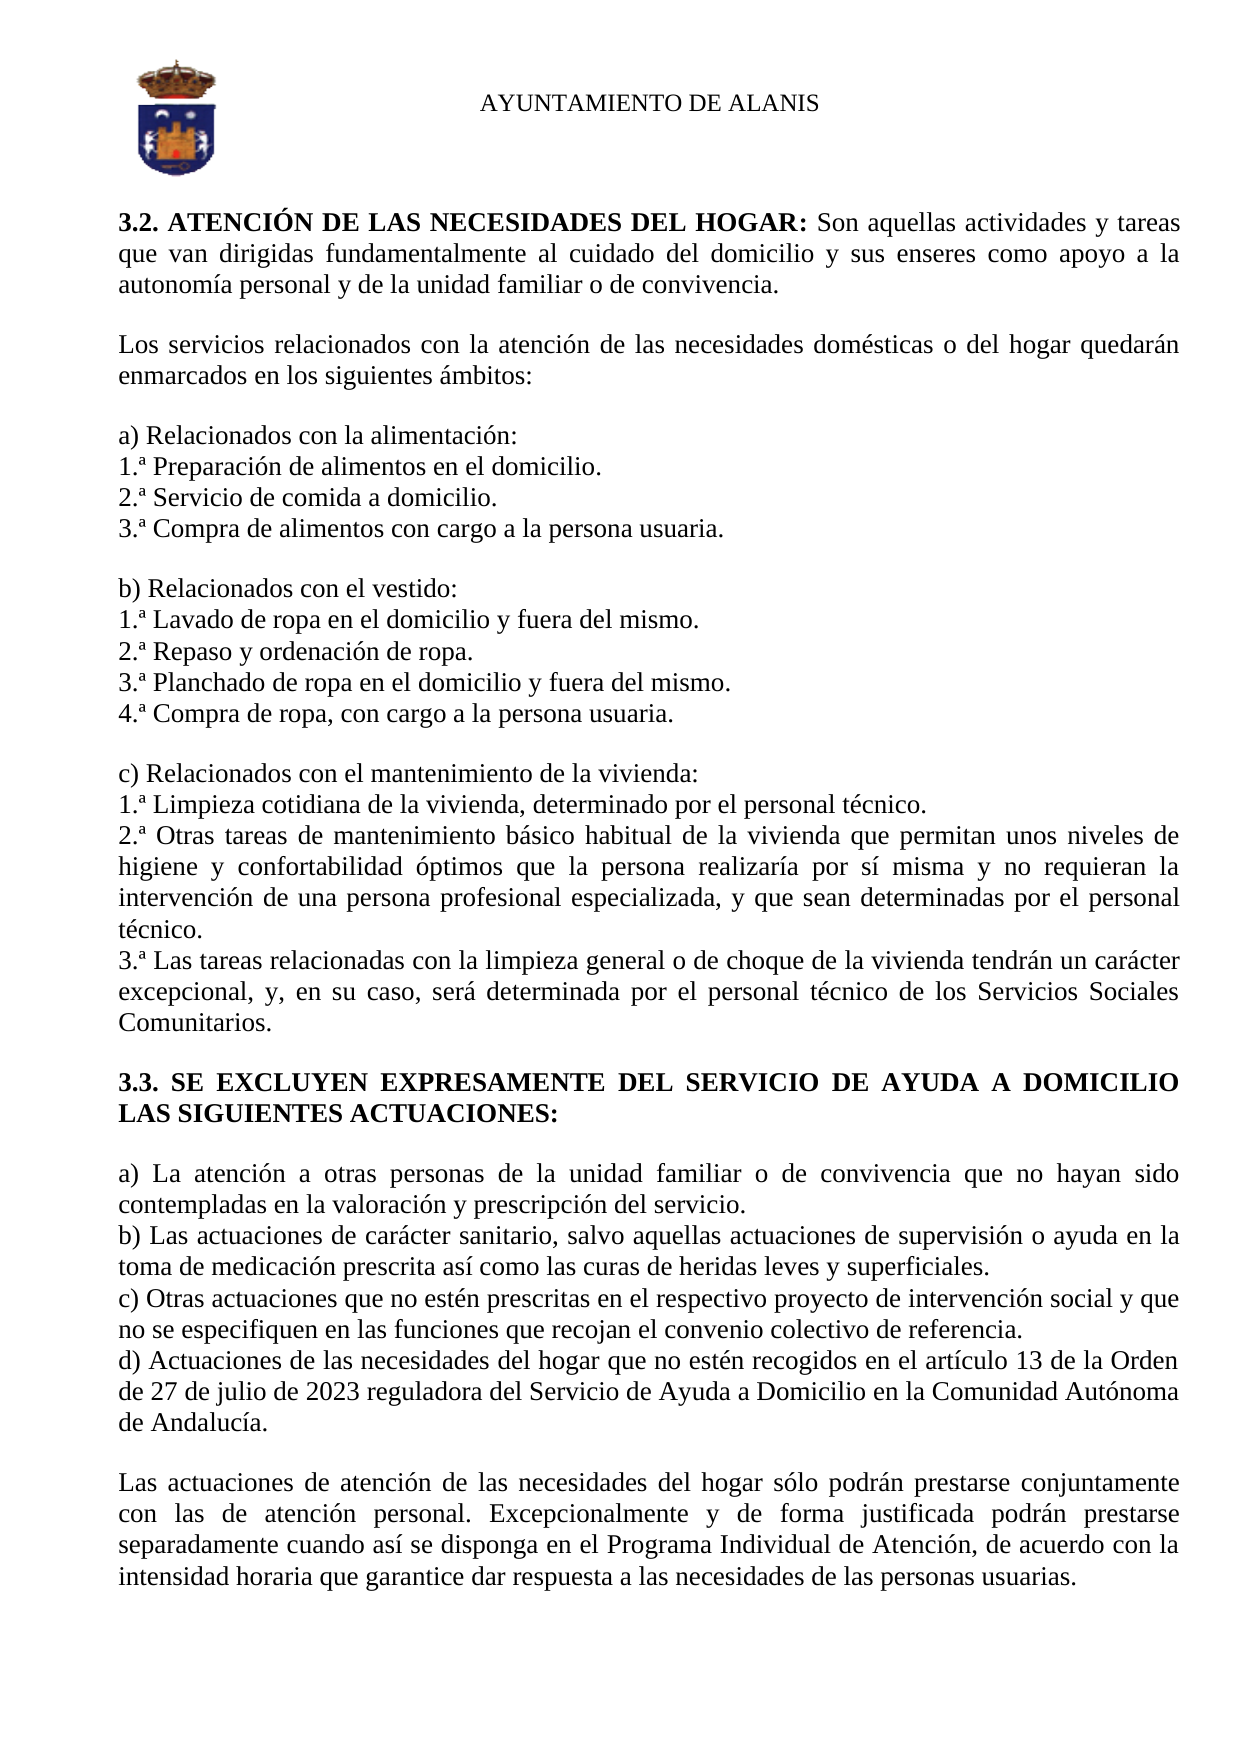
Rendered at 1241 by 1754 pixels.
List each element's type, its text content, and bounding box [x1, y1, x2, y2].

text 2.ª Repaso y ordenación de ropa. [118, 635, 1181, 666]
text c) Relacionados con el mantenimiento de la vivienda: [118, 757, 1181, 788]
text d) Actuaciones de las necesidades del hogar que no estén recogidos en el artículo 13 de la Orden de 27 de julio de 2023 reguladora del Servicio de Ayuda a Domicilio en la Comunidad Autónoma de Andalucía. [118, 1344, 1181, 1437]
text b) Las actuaciones de carácter sanitario, salvo aquellas actuaciones de supervisión o ayuda en la toma de medicación prescrita así como las curas de heridas leves y superficiales. [118, 1219, 1181, 1282]
text 4.ª Compra de ropa, con cargo a la persona usuaria. [118, 697, 1181, 728]
text Los servicios relacionados con la atención de las necesidades domésticas o del hogar quedarán enmarcados en los siguientes ámbitos: [118, 328, 1181, 390]
text 3.ª Las tareas relacionadas con la limpieza general o de choque de la vivienda tendrán un carácter excepcional, y, en su caso, será determinada por el personal técnico de los Servicios Sociales Comunitarios. [118, 944, 1181, 1037]
text Las actuaciones de atención de las necesidades del hogar sólo podrán prestarse conjuntamente con las de atención personal. Excepcionalmente y de forma justificada podrán prestarse separadamente cuando así se disponga en el Programa Individual de Atención, de acuerdo con la intensidad horaria que garantice dar respuesta a las necesidades de las personas usuarias. [118, 1466, 1181, 1591]
text 1.ª Preparación de alimentos en el domicilio. [118, 450, 1181, 481]
text 3.ª Compra de alimentos con cargo a la persona usuaria. [118, 513, 1181, 544]
text 3.2. ATENCIÓN DE LAS NECESIDADES DEL HOGAR: Son aquellas actividades y tareas que van dirigidas fundamentalmente al cuidado del domicilio y sus enseres como apoyo a la autonomía personal y de la unidad familiar o de convivencia. [118, 206, 1181, 299]
text 1.ª Lavado de ropa en el domicilio y fuera del mismo. [118, 604, 1181, 635]
text 1.ª Limpieza cotidiana de la vivienda, determinado por el personal técnico. [118, 788, 1181, 819]
text c) Otras actuaciones que no estén prescritas en el respectivo proyecto de intervención social y que no se especifiquen en las funciones que recojan el convenio colectivo de referencia. [118, 1282, 1181, 1344]
text b) Relacionados con el vestido: [118, 572, 1181, 604]
text a) La atención a otras personas de la unidad familiar o de convivencia que no hayan sido contempladas en la valoración y prescripción del servicio. [118, 1157, 1181, 1219]
text 2.ª Otras tareas de mantenimiento básico habitual de la vivienda que permitan unos niveles de higiene y confortabilidad óptimos que la persona realizaría por sí misma y no requieran la intervención de una persona profesional especializada, y que sean determinadas por el personal técnico. [118, 819, 1181, 944]
text 3.3. SE EXCLUYEN EXPRESAMENTE DEL SERVICIO DE AYUDA A DOMICILIO LAS SIGUIENTES ACTUACIONES: [118, 1066, 1181, 1128]
text 2.ª Servicio de comida a domicilio. [118, 481, 1181, 513]
text a) Relacionados con la alimentación: [118, 419, 1181, 450]
text 3.ª Planchado de ropa en el domicilio y fuera del mismo. [118, 666, 1181, 697]
picture [118, 58, 237, 177]
